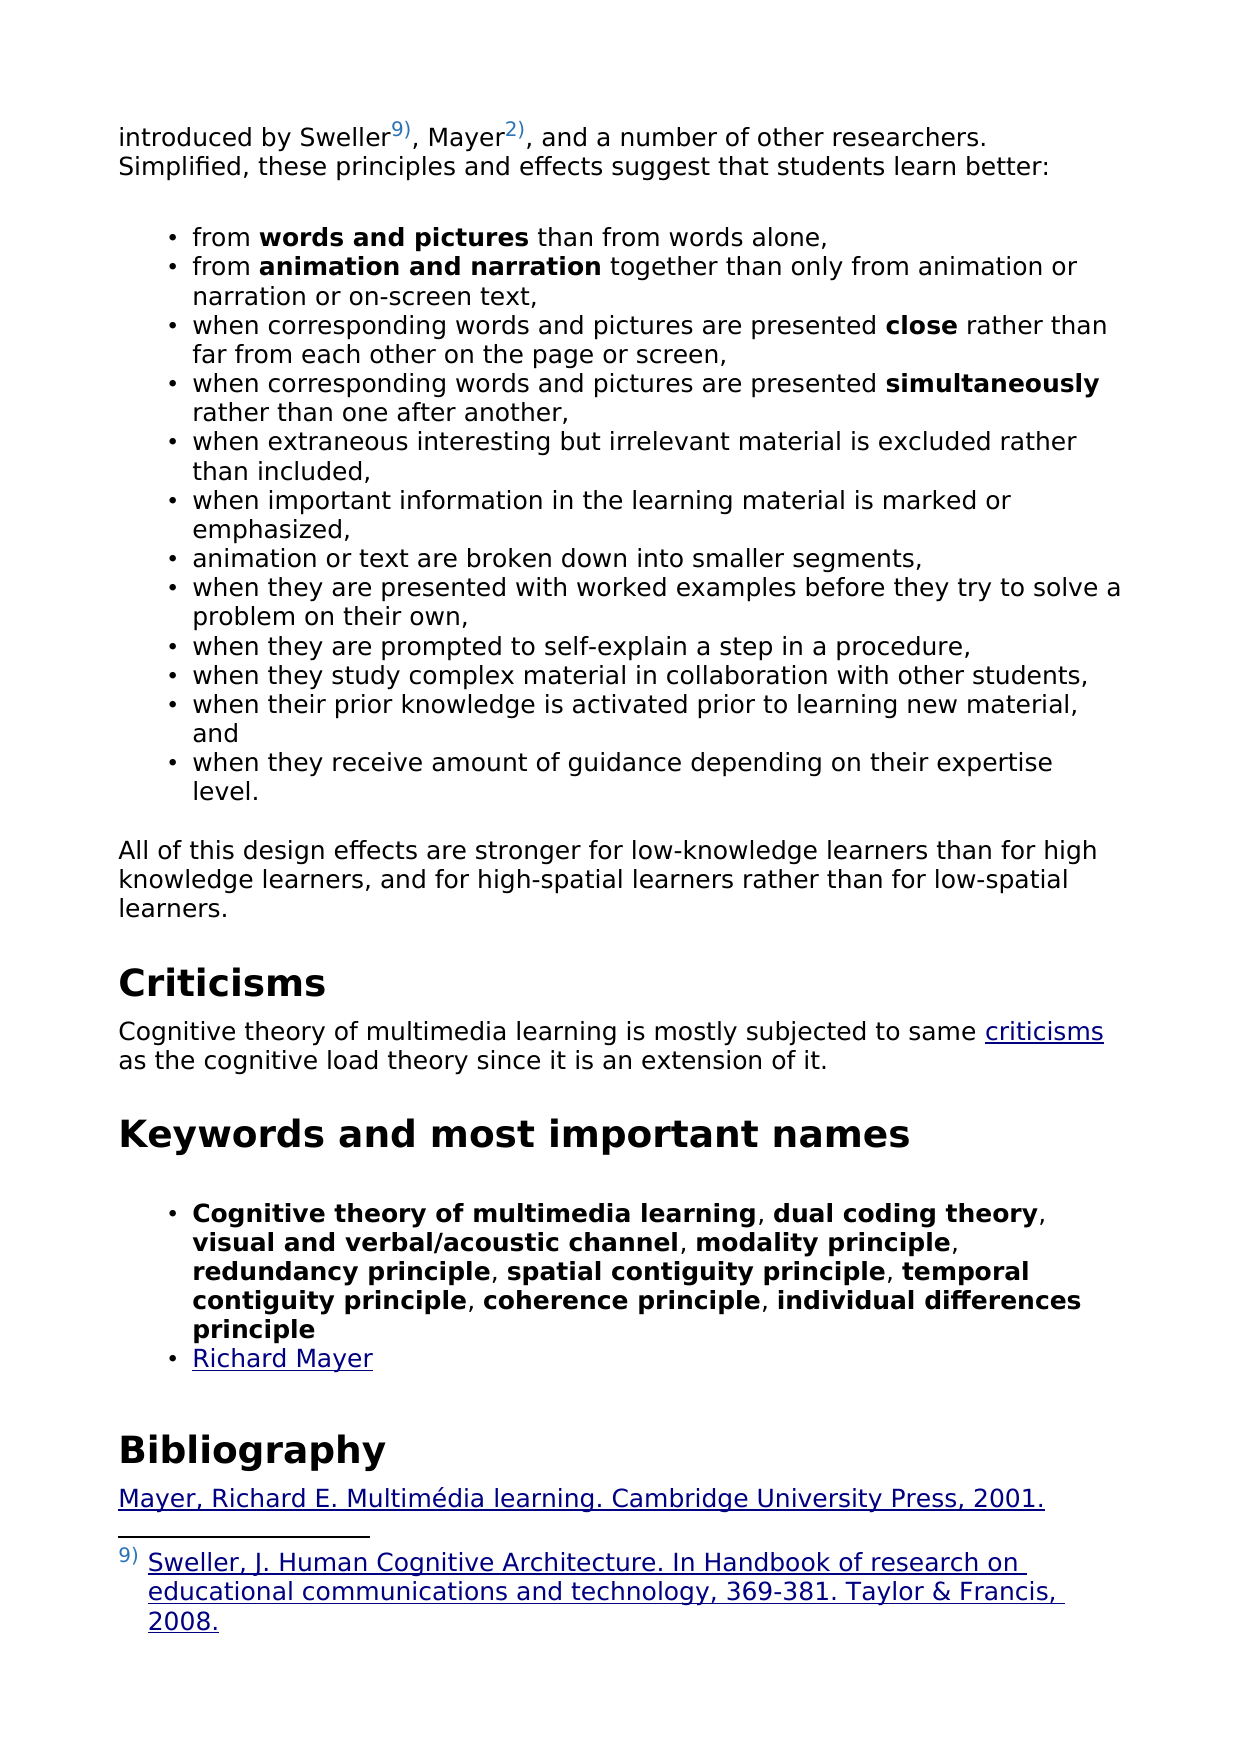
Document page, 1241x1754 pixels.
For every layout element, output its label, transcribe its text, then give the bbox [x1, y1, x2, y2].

text Cognitive theory of multimedia learning is mostly subjected to same criticisms as the cognitive load theory since it is an extension of it. [118, 1017, 1122, 1076]
list when extraneous interesting but irrelevant material is excluded rather than included, [177, 427, 1122, 486]
subtitle Bibliography [118, 1428, 1122, 1472]
list when they are presented with worked examples before they try to solve a problem on their own, [177, 573, 1122, 632]
text Sweller, J. Human Cognitive Architecture. In Handbook of research on educational communications and technology, 369-381. Taylor & Francis, 2008. [118, 1543, 1122, 1636]
list from words and pictures than from words alone, [177, 223, 1122, 252]
list Cognitive theory of multimedia learning, dual coding theory, visual and verbal/acoustic channel, modality principle, redundancy principle, spatial contiguity principle, temporal contiguity principle, coherence principle, individual differences principle [177, 1199, 1122, 1344]
list when corresponding words and pictures are presented close rather than far from each other on the page or screen, [177, 311, 1122, 369]
text introduced by Sweller, Mayer2), and a number of other researchers. Simplified, these principles and effects suggest that students learn better: [118, 118, 1122, 181]
list when they study complex material in collaboration with other students, [177, 661, 1122, 690]
list when corresponding words and pictures are presented simultaneously rather than one after another, [177, 369, 1122, 427]
list when they receive amount of guidance depending on their expertise level. [177, 748, 1122, 807]
text Mayer, Richard E. Multimédia learning. Cambridge University Press, 2001. [118, 1484, 1122, 1513]
list when important information in the learning material is marked or emphasized, [177, 486, 1122, 544]
list when their prior knowledge is activated prior to learning new material, and [177, 690, 1122, 748]
subtitle Criticisms [118, 961, 1122, 1005]
list Richard Mayer [177, 1344, 1122, 1374]
list animation or text are broken down into smaller segments, [177, 544, 1122, 573]
subtitle Keywords and most important names [118, 1113, 1122, 1157]
list from animation and narration together than only from animation or narration or on-screen text, [177, 252, 1122, 311]
text All of this design effects are stronger for low-knowledge learners than for high knowledge learners, and for high-spatial learners rather than for low-spatial learners. [118, 836, 1122, 924]
list when they are prompted to self-explain a step in a procedure, [177, 632, 1122, 661]
